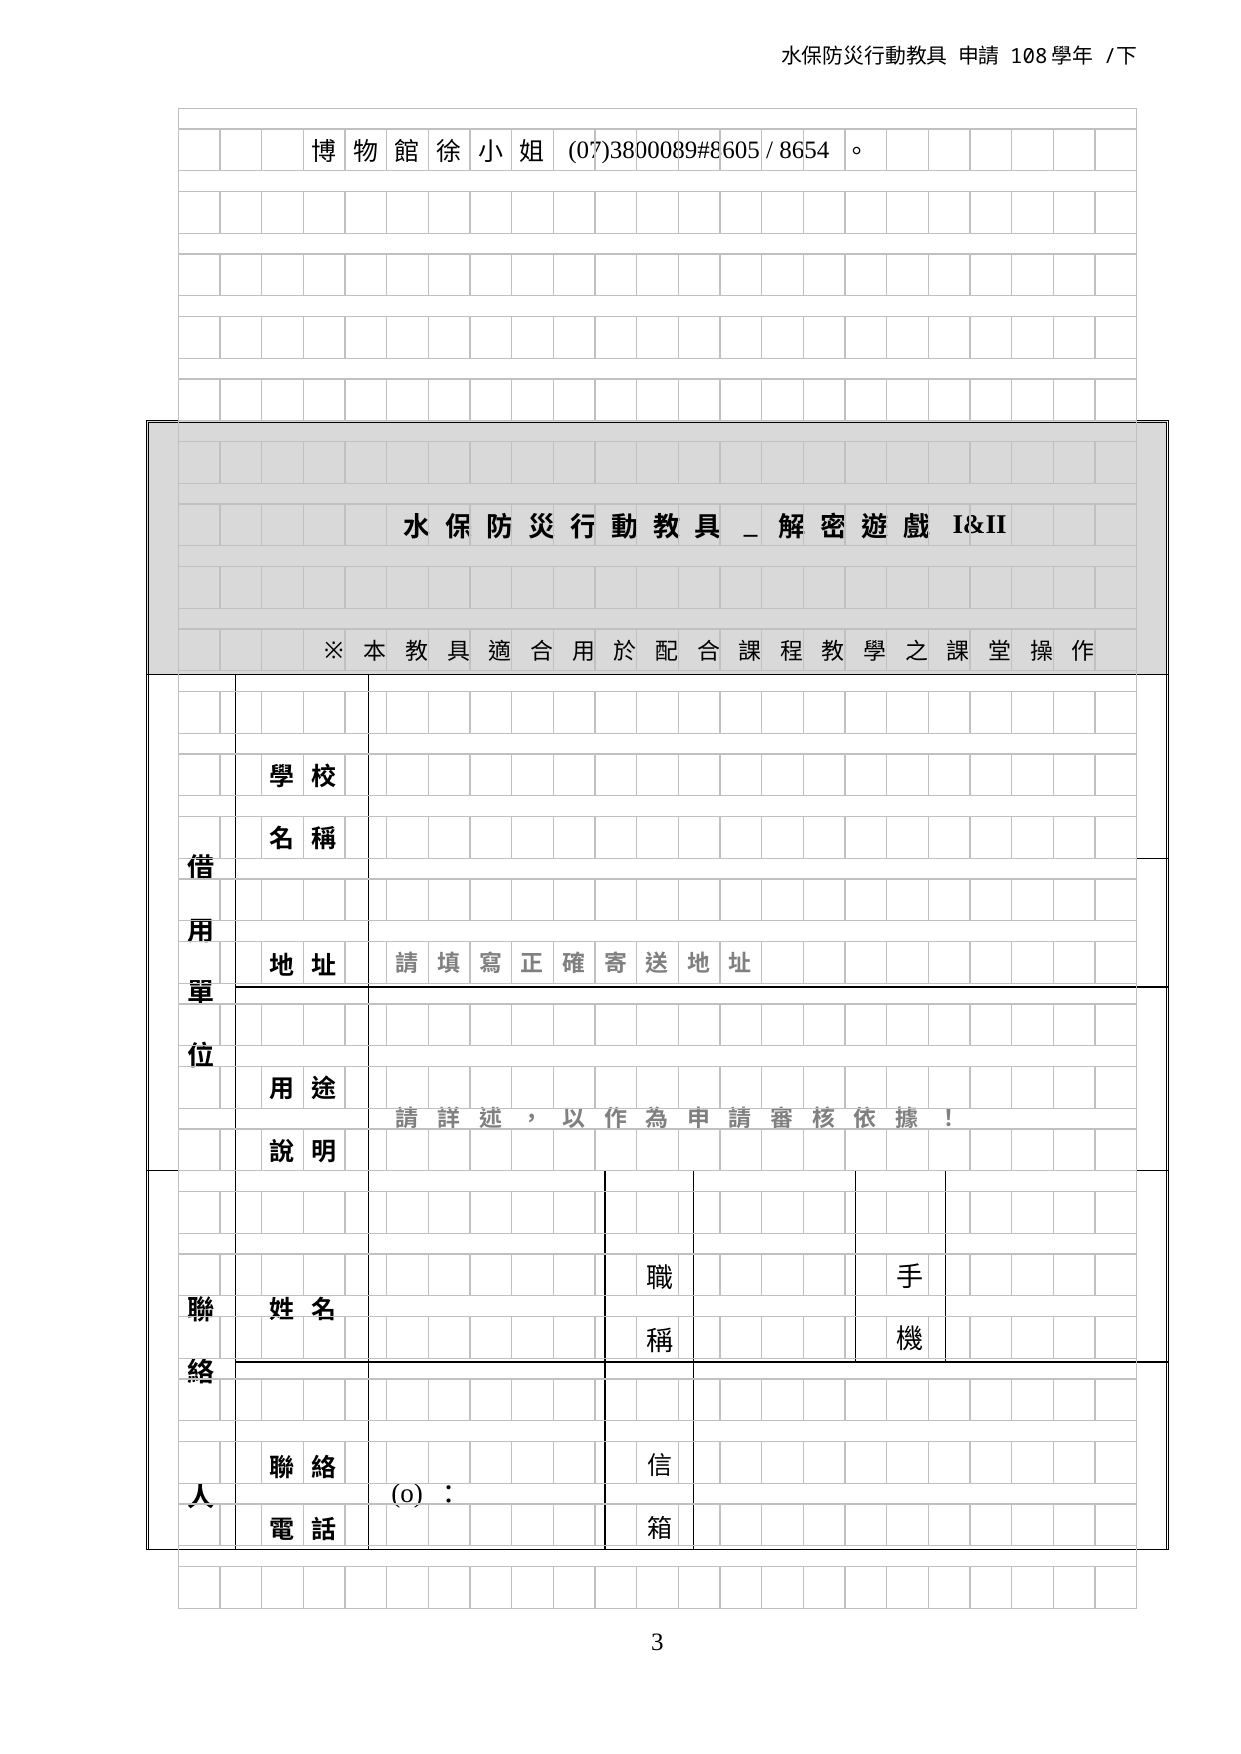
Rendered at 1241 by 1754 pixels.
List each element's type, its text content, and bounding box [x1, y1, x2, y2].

table_cell [606, 1505, 636, 1545]
table_cell 借 用 單 位 [204, 1046, 235, 1066]
table_cell 請詳述，以作為申請審核依據！ [887, 1067, 928, 1108]
table_cell [971, 1505, 1011, 1545]
table_cell 借 用 單 位 [179, 734, 235, 753]
table_header 水保防災行動教具_解密遊戲I&II ※本教具適合用於配合課程教學之課堂操作 [929, 442, 969, 483]
table_cell [846, 1380, 886, 1420]
table_cell [554, 880, 594, 920]
table_cell [1054, 1255, 1094, 1295]
table_header 水保防災行動教具_解密遊戲I&II ※本教具適合用於配合課程教學之課堂操作 [512, 442, 553, 483]
table_cell (o)： [369, 1442, 386, 1483]
table_cell 址 [721, 942, 761, 983]
table_cell [1096, 755, 1136, 795]
table_cell 借 用 單 位 [179, 1067, 219, 1108]
table_header 水保防災行動教具_解密遊戲I&II ※本教具適合用於配合課程教學之課堂操作 [387, 505, 428, 545]
table_header 水保防災行動教具_解密遊戲I&II ※本教具適合用於配合課程教學之課堂操作 [1054, 442, 1094, 483]
table_header 水保防災行動教具_解密遊戲I&II ※本教具適合用於配合課程教學之課堂操作 [429, 630, 469, 670]
table_cell [236, 1067, 261, 1108]
table_header 水保防災行動教具_解密遊戲I&II ※本教具適合用於配合課程教學之課堂操作 [929, 630, 969, 670]
table_cell 請詳述，以作為申請審核依據！ [887, 1130, 928, 1170]
table_cell 用 [262, 1067, 303, 1108]
table_cell [346, 817, 368, 858]
table_cell [804, 692, 844, 733]
table_cell [236, 796, 368, 816]
table_cell 借 用 單 位 [221, 1005, 235, 1045]
table_cell 請詳述，以作為申請審核依據！ [971, 1130, 1011, 1170]
table_cell [679, 1380, 693, 1420]
table_cell [304, 1380, 344, 1420]
table_cell 請詳述，以作為申請審核依據！ [679, 1067, 719, 1108]
list 有關以上說明，如有疑問，請洽國立科學工藝博物館徐小姐(07)3800089#8605 / 8654。 [804, 130, 844, 170]
list 有關以上說明，如有疑問，請洽國立科學工藝博物館徐小姐(07)3800089#8605 / 8654。 [346, 130, 386, 170]
table_header 水保防災行動教具_解密遊戲I&II ※本教具適合用於配合課程教學之課堂操作 [554, 505, 594, 545]
table_cell 請詳述，以作為申請審核依據！ [721, 1130, 761, 1170]
table_cell [262, 692, 303, 733]
table_cell [1054, 692, 1094, 733]
table_cell [1012, 817, 1053, 858]
table_cell 姓名 [236, 1296, 368, 1316]
table_cell [236, 1484, 368, 1503]
table_cell [1012, 1505, 1053, 1545]
table_cell [637, 755, 678, 795]
table_cell 聯 [262, 1442, 303, 1483]
table_header 水保防災行動教具_解密遊戲I&II ※本教具適合用於配合課程教學之課堂操作 [1012, 442, 1053, 483]
table_cell (o)： [596, 1380, 604, 1420]
table_cell [846, 1442, 886, 1483]
table_cell 借 用 單 位 [221, 942, 235, 983]
table_cell 填 [429, 942, 469, 983]
table_cell [1096, 692, 1136, 733]
table_cell [1012, 880, 1053, 920]
table_header 水保防災行動教具_解密遊戲I&II ※本教具適合用於配合課程教學之課堂操作 [262, 567, 303, 608]
table_cell [387, 1317, 428, 1358]
table_cell [554, 692, 594, 733]
table_cell 請詳述，以作為申請審核依據！ [596, 1130, 636, 1170]
table_cell [387, 692, 428, 733]
table_cell [236, 1109, 368, 1128]
table_cell [346, 755, 368, 795]
table_cell 請詳述，以作為申請審核依據！ [804, 1005, 844, 1045]
table_cell [946, 1296, 1136, 1316]
table_cell 請詳述，以作為申請審核依據！ [1054, 1067, 1094, 1108]
table_cell (o)： [554, 1505, 594, 1545]
table_cell [387, 1255, 428, 1295]
table_header 水保防災行動教具_解密遊戲I&II ※本教具適合用於配合課程教學之課堂操作 [471, 505, 511, 545]
table_header 水保防災行動教具_解密遊戲I&II ※本教具適合用於配合課程教學之課堂操作 [721, 630, 761, 670]
table_cell 請詳述，以作為申請審核依據！ [679, 1130, 719, 1170]
table_cell 學 [262, 755, 303, 795]
table_header 水保防災行動教具_解密遊戲I&II ※本教具適合用於配合課程教學之課堂操作 [179, 423, 1136, 441]
table_cell 請詳述，以作為申請審核依據！ [658, 1109, 697, 1128]
table_cell 請詳述，以作為申請審核依據！ [369, 1109, 452, 1128]
table_cell [1096, 880, 1136, 920]
table_header 水保防災行動教具_解密遊戲I&II ※本教具適合用於配合課程教學之課堂操作 [971, 630, 1011, 670]
table_header 水保防災行動教具_解密遊戲I&II ※本教具適合用於配合課程教學之課堂操作 [929, 505, 969, 545]
table_cell [606, 1255, 636, 1295]
table_cell [929, 1255, 945, 1295]
table_cell 請詳述，以作為申請審核依據！ [512, 1130, 553, 1170]
table_cell [606, 1296, 693, 1316]
table_cell (o)： [471, 1442, 511, 1483]
table_cell [804, 1192, 844, 1233]
table_cell [929, 1380, 969, 1420]
table_cell [236, 675, 368, 691]
table_header 水保防災行動教具_解密遊戲I&II ※本教具適合用於配合課程教學之課堂操作 [471, 442, 511, 483]
table_cell [471, 817, 511, 858]
table_header 水保防災行動教具_解密遊戲I&II ※本教具適合用於配合課程教學之課堂操作 [149, 423, 178, 674]
table_cell (o)： [429, 1442, 469, 1483]
table_cell 請詳述，以作為申請審核依據！ [429, 1067, 469, 1108]
table_cell 姓名 [346, 1317, 368, 1358]
table_header 水保防災行動教具_解密遊戲I&II ※本教具適合用於配合課程教學之課堂操作 [179, 546, 1136, 566]
table_header 水保防災行動教具_解密遊戲I&II ※本教具適合用於配合課程教學之課堂操作 [1054, 505, 1094, 545]
table_header 水保防災行動教具_解密遊戲I&II ※本教具適合用於配合課程教學之課堂操作 [429, 505, 469, 545]
table_cell [762, 1317, 803, 1358]
table_header 水保防災行動教具_解密遊戲I&II ※本教具適合用於配合課程教學之課堂操作 [846, 567, 886, 608]
table_cell (o)： [596, 1505, 604, 1545]
table_cell [346, 1130, 368, 1170]
table_cell [1096, 1317, 1136, 1358]
table_cell [694, 1380, 719, 1420]
table_cell [369, 1171, 604, 1191]
table_cell 借 用 單 位 [179, 1046, 192, 1066]
table_header 水保防災行動教具_解密遊戲I&II ※本教具適合用於配合課程教學之課堂操作 [637, 442, 678, 483]
table_header 水保防災行動教具_解密遊戲I&II ※本教具適合用於配合課程教學之課堂操作 [471, 567, 511, 608]
table_cell 姓名 [262, 1192, 303, 1233]
table_cell 電 [262, 1505, 303, 1545]
table_cell [236, 988, 368, 1003]
table_cell [762, 942, 803, 983]
list 有關以上說明，如有疑問，請洽國立科學工藝博物館徐小姐(07)3800089#8605 / 8654。 [224, 109, 1136, 128]
table_cell [856, 1296, 945, 1316]
table_cell 請詳述，以作為申請審核依據！ [1012, 1067, 1053, 1108]
table_cell 請詳述，以作為申請審核依據！ [554, 1005, 594, 1045]
table_cell [369, 921, 1136, 941]
table_header 水保防災行動教具_解密遊戲I&II ※本教具適合用於配合課程教學之課堂操作 [346, 442, 386, 483]
table_cell [1012, 692, 1053, 733]
table_cell 請詳述，以作為申請審核依據！ [429, 1130, 469, 1170]
table_cell 姓名 [346, 1192, 368, 1233]
table_cell [236, 859, 368, 878]
table_cell [369, 734, 1136, 753]
table_header 水保防災行動教具_解密遊戲I&II ※本教具適合用於配合課程教學之課堂操作 [1054, 567, 1094, 608]
table_header 水保防災行動教具_解密遊戲I&II ※本教具適合用於配合課程教學之課堂操作 [679, 505, 719, 545]
table_header 水保防災行動教具_解密遊戲I&II ※本教具適合用於配合課程教學之課堂操作 [596, 567, 636, 608]
table_cell [637, 1380, 678, 1420]
table_cell [721, 880, 761, 920]
table_header 水保防災行動教具_解密遊戲I&II ※本教具適合用於配合課程教學之課堂操作 [971, 505, 1011, 545]
table_cell 借 用 單 位 [179, 796, 235, 816]
table_cell 姓名 [304, 1192, 344, 1233]
table_cell [429, 880, 469, 920]
table_cell 請詳述，以作為申請審核依據！ [387, 1130, 428, 1170]
table_cell 請詳述，以作為申請審核依據！ [887, 1005, 928, 1045]
table_cell 姓名 [236, 1192, 261, 1233]
table_cell [346, 1380, 368, 1420]
table_cell [971, 692, 1011, 733]
table_header 水保防災行動教具_解密遊戲I&II ※本教具適合用於配合課程教學之課堂操作 [721, 442, 761, 483]
table_header 水保防災行動教具_解密遊戲I&II ※本教具適合用於配合課程教學之課堂操作 [221, 630, 261, 670]
table_cell [262, 880, 303, 920]
table_cell 借 用 單 位 [221, 817, 235, 858]
table_cell 請詳述，以作為申請審核依據！ [846, 1005, 886, 1045]
table_cell [887, 880, 928, 920]
table_cell [846, 1317, 855, 1358]
table_cell [887, 755, 928, 795]
table_cell [1096, 1380, 1136, 1420]
table_cell 箱 [637, 1505, 678, 1545]
table_cell 請詳述，以作為申請審核依據！ [971, 1067, 1011, 1108]
list 有關以上說明，如有疑問，請洽國立科學工藝博物館徐小姐(07)3800089#8605 / 8654。 [262, 130, 303, 170]
table_cell [804, 1255, 844, 1295]
table_cell [236, 1363, 368, 1378]
table_header 水保防災行動教具_解密遊戲I&II ※本教具適合用於配合課程教學之課堂操作 [762, 442, 803, 483]
table_cell [971, 755, 1011, 795]
table_cell [804, 1380, 844, 1420]
table_cell 請詳述，以作為申請審核依據！ [512, 1067, 553, 1108]
table_cell 請詳述，以作為申請審核依據！ [1054, 1130, 1094, 1170]
table_cell [369, 1317, 386, 1358]
table_header 水保防災行動教具_解密遊戲I&II ※本教具適合用於配合課程教學之課堂操作 [846, 442, 886, 483]
table_cell [679, 1317, 693, 1358]
table_cell 請詳述，以作為申請審核依據！ [369, 1130, 386, 1170]
table_cell 聯 絡 人 [149, 1171, 178, 1549]
table_cell [304, 692, 344, 733]
table_header 水保防災行動教具_解密遊戲I&II ※本教具適合用於配合課程教學之課堂操作 [346, 567, 386, 608]
table_cell [929, 692, 969, 733]
table_cell [346, 942, 368, 983]
table_header 水保防災行動教具_解密遊戲I&II ※本教具適合用於配合課程教學之課堂操作 [512, 505, 553, 545]
table_cell [369, 755, 386, 795]
table_cell 聯 絡 人 [179, 1359, 196, 1378]
table_cell [1054, 1192, 1094, 1233]
table_cell [1012, 1317, 1053, 1358]
table_cell 請詳述，以作為申請審核依據！ [721, 1067, 761, 1108]
table_cell [471, 1192, 511, 1233]
table_cell [946, 1192, 969, 1233]
table_cell 請詳述，以作為申請審核依據！ [929, 1067, 969, 1108]
table_cell [721, 817, 761, 858]
table_cell 寫 [471, 942, 511, 983]
table_cell [929, 1505, 969, 1545]
table_header 水保防災行動教具_解密遊戲I&II ※本教具適合用於配合課程教學之課堂操作 [637, 505, 678, 545]
table_cell 聯 絡 人 [179, 1421, 235, 1441]
table_cell [846, 1505, 886, 1545]
table_cell [1054, 755, 1094, 795]
table_cell (o)： [369, 1484, 397, 1503]
table_cell [694, 1421, 1136, 1441]
table_header 水保防災行動教具_解密遊戲I&II ※本教具適合用於配合課程教學之課堂操作 [887, 630, 928, 670]
table_cell 聯 絡 人 [221, 1255, 235, 1295]
table_header 水保防災行動教具_解密遊戲I&II ※本教具適合用於配合課程教學之課堂操作 [846, 505, 886, 545]
table_cell [236, 1005, 261, 1045]
table_cell [887, 942, 928, 983]
table_cell [1137, 1171, 1166, 1361]
table_cell [346, 692, 368, 733]
table_header 水保防災行動教具_解密遊戲I&II ※本教具適合用於配合課程教學之課堂操作 [637, 567, 678, 608]
table_cell [554, 1255, 594, 1295]
table_cell [929, 1192, 945, 1233]
table_cell [721, 1192, 761, 1233]
table_cell [762, 880, 803, 920]
table_cell 請詳述，以作為申請審核依據！ [1012, 1005, 1053, 1045]
table_cell 借 用 單 位 [221, 1130, 235, 1170]
table_cell 借 用 單 位 [149, 675, 178, 1170]
table_cell 送 [637, 942, 678, 983]
table_cell 請詳述，以作為申請審核依據！ [929, 1130, 969, 1170]
table_cell [721, 755, 761, 795]
table_cell [429, 755, 469, 795]
table_cell 聯 絡 人 [179, 1234, 235, 1253]
table_cell (o)： [471, 1380, 511, 1420]
table_cell (o)： [369, 1380, 386, 1420]
table_cell 姓名 [236, 1234, 368, 1253]
table_cell 聯 絡 人 [179, 1296, 200, 1316]
table_header 水保防災行動教具_解密遊戲I&II ※本教具適合用於配合課程教學之課堂操作 [387, 630, 428, 670]
table_header 水保防災行動教具_解密遊戲I&II ※本教具適合用於配合課程教學之課堂操作 [1096, 630, 1136, 670]
table_cell 借 用 單 位 [179, 675, 235, 691]
table_cell 請詳述，以作為申請審核依據！ [721, 1005, 761, 1045]
table_cell [762, 1255, 803, 1295]
table_cell 借 用 單 位 [179, 755, 219, 795]
table_cell [694, 1442, 719, 1483]
table_cell [846, 755, 886, 795]
table_cell [369, 1192, 386, 1233]
table_cell [236, 817, 261, 858]
list 有關以上說明，如有疑問，請洽國立科學工藝博物館徐小姐(07)3800089#8605 / 8654。 [971, 130, 1011, 170]
table_cell [804, 817, 844, 858]
list 有關以上說明，如有疑問，請洽國立科學工藝博物館徐小姐(07)3800089#8605 / 8654。 [512, 130, 553, 170]
table_cell [596, 1317, 604, 1358]
table_cell [1012, 1380, 1053, 1420]
table_cell [596, 817, 636, 858]
table_cell 請詳述，以作為申請審核依據！ [596, 1067, 636, 1108]
table_header 水保防災行動教具_解密遊戲I&II ※本教具適合用於配合課程教學之課堂操作 [804, 567, 844, 608]
table_cell [606, 1171, 693, 1191]
table_cell 請詳述，以作為申請審核依據！ [369, 1046, 1136, 1066]
table_cell [694, 1363, 1136, 1378]
table_cell [1012, 942, 1053, 983]
table_cell 請詳述，以作為申請審核依據！ [804, 1130, 844, 1170]
table_cell [369, 1296, 604, 1316]
table_cell [1137, 859, 1166, 986]
table_header 水保防災行動教具_解密遊戲I&II ※本教具適合用於配合課程教學之課堂操作 [596, 505, 636, 545]
table_header 水保防災行動教具_解密遊戲I&II ※本教具適合用於配合課程教學之課堂操作 [179, 630, 219, 670]
table_cell [946, 1171, 1136, 1191]
table_cell [1012, 1255, 1053, 1295]
table_cell 借 用 單 位 [194, 859, 235, 878]
table_header 水保防災行動教具_解密遊戲I&II ※本教具適合用於配合課程教學之課堂操作 [804, 505, 844, 545]
table_cell [971, 817, 1011, 858]
table_cell 明 [304, 1130, 344, 1170]
table_cell (o)： [387, 1505, 428, 1545]
table_header 水保防災行動教具_解密遊戲I&II ※本教具適合用於配合課程教學之課堂操作 [929, 567, 969, 608]
table_cell 請詳述，以作為申請審核依據！ [471, 1130, 511, 1170]
table_cell (o)： [554, 1442, 594, 1483]
list 有關以上說明，如有疑問，請洽國立科學工藝博物館徐小姐(07)3800089#8605 / 8654。 [846, 130, 886, 170]
table_cell 請詳述，以作為申請審核依據！ [818, 1109, 857, 1128]
table_cell [694, 1255, 719, 1295]
table_header 水保防災行動教具_解密遊戲I&II ※本教具適合用於配合課程教學之課堂操作 [1096, 442, 1136, 483]
table_cell [856, 1171, 945, 1191]
table_cell [679, 1505, 693, 1545]
table_cell 借 用 單 位 [179, 817, 219, 858]
table_cell 借 用 單 位 [221, 1067, 235, 1108]
table_cell [762, 692, 803, 733]
table_cell [512, 692, 553, 733]
table_cell [1012, 1442, 1053, 1483]
table_cell 聯 絡 人 [221, 1442, 235, 1483]
table_header 水保防災行動教具_解密遊戲I&II ※本教具適合用於配合課程教學之課堂操作 [762, 630, 803, 670]
table_cell 校 [304, 755, 344, 795]
table_cell [606, 1484, 693, 1503]
table_header 水保防災行動教具_解密遊戲I&II ※本教具適合用於配合課程教學之課堂操作 [429, 442, 469, 483]
table_cell [262, 1380, 303, 1420]
table_cell [721, 1317, 761, 1358]
table_cell [606, 1317, 636, 1358]
table_cell (o)： [471, 1505, 511, 1545]
table_cell [596, 1255, 604, 1295]
table_header 水保防災行動教具_解密遊戲I&II ※本教具適合用於配合課程教學之課堂操作 [679, 567, 719, 608]
table_header 水保防災行動教具_解密遊戲I&II ※本教具適合用於配合課程教學之課堂操作 [721, 567, 761, 608]
table_header 水保防災行動教具_解密遊戲I&II ※本教具適合用於配合課程教學之課堂操作 [887, 442, 928, 483]
table_cell (o)： [429, 1505, 469, 1545]
table_cell [762, 817, 803, 858]
table_header 水保防災行動教具_解密遊戲I&II ※本教具適合用於配合課程教學之課堂操作 [1137, 423, 1166, 674]
table_cell [554, 1317, 594, 1358]
table_cell 姓名 [262, 1317, 303, 1358]
table_cell 聯 絡 人 [221, 1380, 235, 1420]
table_cell 請 [387, 942, 428, 983]
table_cell 職 [637, 1255, 678, 1295]
table_cell 請詳述，以作為申請審核依據！ [637, 1005, 678, 1045]
table_cell 借 用 單 位 [221, 755, 235, 795]
table_cell 聯 絡 人 [221, 1317, 235, 1358]
table_header 水保防災行動教具_解密遊戲I&II ※本教具適合用於配合課程教學之課堂操作 [179, 609, 1136, 628]
list 有關以上說明，如有疑問，請洽國立科學工藝博物館徐小姐(07)3800089#8605 / 8654。 [1096, 130, 1136, 170]
list 有關以上說明，如有疑問，請洽國立科學工藝博物館徐小姐(07)3800089#8605 / 8654。 [762, 130, 803, 170]
table_cell 請詳述，以作為申請審核依據！ [369, 1005, 386, 1045]
table_cell [262, 1005, 303, 1045]
table_cell [762, 1380, 803, 1420]
table_header 水保防災行動教具_解密遊戲I&II ※本教具適合用於配合課程教學之課堂操作 [762, 505, 803, 545]
table_header 水保防災行動教具_解密遊戲I&II ※本教具適合用於配合課程教學之課堂操作 [721, 505, 761, 545]
table_cell [369, 796, 1136, 816]
table_cell 聯 絡 人 [179, 1317, 219, 1358]
table_cell [369, 859, 1136, 878]
table_cell 請詳述，以作為申請審核依據！ [618, 1109, 653, 1128]
table_cell [606, 1192, 636, 1233]
table_cell [554, 817, 594, 858]
table_cell 借 用 單 位 [179, 984, 235, 1003]
table_cell [971, 1255, 1011, 1295]
table_cell [637, 1192, 678, 1233]
table_cell [387, 755, 428, 795]
table_header 水保防災行動教具_解密遊戲I&II ※本教具適合用於配合課程教學之課堂操作 [346, 630, 386, 670]
table_cell 說 [262, 1130, 303, 1170]
table_cell [606, 1234, 693, 1253]
table_cell [946, 1317, 969, 1358]
table_cell 請詳述，以作為申請審核依據！ [1054, 1005, 1094, 1045]
table_header 水保防災行動教具_解密遊戲I&II ※本教具適合用於配合課程教學之課堂操作 [387, 442, 428, 483]
table_cell [929, 942, 969, 983]
table_cell [369, 817, 386, 858]
table_cell 聯 絡 人 [179, 1192, 219, 1233]
table_cell 借 用 單 位 [179, 1109, 235, 1128]
table_cell 請詳述，以作為申請審核依據！ [1012, 1130, 1053, 1170]
table_cell [637, 880, 678, 920]
table_cell [846, 942, 886, 983]
table_cell 姓名 [236, 1171, 368, 1191]
list 有關以上說明，如有疑問，請洽國立科學工藝博物館徐小姐(07)3800089#8605 / 8654。 [596, 130, 636, 170]
list 有關以上說明，如有疑問，請洽國立科學工藝博物館徐小姐(07)3800089#8605 / 8654。 [304, 130, 344, 170]
table_cell [804, 1317, 844, 1358]
table_cell [1096, 1255, 1136, 1295]
table_cell [512, 817, 553, 858]
table_cell [856, 1192, 886, 1233]
table_header 水保防災行動教具_解密遊戲I&II ※本教具適合用於配合課程教學之課堂操作 [1054, 630, 1094, 670]
table_cell [236, 942, 261, 983]
table_cell [369, 692, 386, 733]
table_cell [694, 1192, 719, 1233]
table_cell [1012, 1192, 1053, 1233]
table_cell [804, 942, 844, 983]
table_cell [887, 1380, 928, 1420]
table_cell [1054, 1317, 1094, 1358]
table_cell [1054, 1380, 1094, 1420]
table_cell [512, 1192, 553, 1233]
table_header 水保防災行動教具_解密遊戲I&II ※本教具適合用於配合課程教學之課堂操作 [221, 442, 261, 483]
table_cell 借 用 單 位 [179, 859, 191, 878]
table_cell 請詳述，以作為申請審核依據！ [700, 1109, 816, 1128]
table_cell [596, 880, 636, 920]
table_header 水保防災行動教具_解密遊戲I&II ※本教具適合用於配合課程教學之課堂操作 [512, 567, 553, 608]
table_cell (o)： [387, 1442, 428, 1483]
table_header 水保防災行動教具_解密遊戲I&II ※本教具適合用於配合課程教學之課堂操作 [887, 505, 928, 545]
table_cell [606, 1380, 636, 1420]
table_cell [1096, 1192, 1136, 1233]
table_header 水保防災行動教具_解密遊戲I&II ※本教具適合用於配合課程教學之課堂操作 [596, 630, 636, 670]
table_cell 借 用 單 位 [179, 942, 219, 983]
table_cell [606, 1442, 636, 1483]
table_cell 聯 絡 人 [179, 1442, 219, 1483]
table_cell [762, 1192, 803, 1233]
table_cell [694, 1296, 855, 1316]
table_header 水保防災行動教具_解密遊戲I&II ※本教具適合用於配合課程教學之課堂操作 [971, 567, 1011, 608]
table_cell 機 [887, 1317, 928, 1358]
table_cell 請詳述，以作為申請審核依據！ [804, 1067, 844, 1108]
table_cell 請詳述，以作為申請審核依據！ [512, 1005, 553, 1045]
table_cell [429, 1317, 469, 1358]
table_cell 寄 [596, 942, 636, 983]
table_cell [236, 1380, 261, 1420]
table_cell [346, 1442, 368, 1483]
table_cell 途 [304, 1067, 344, 1108]
table_cell [694, 1505, 719, 1545]
table_cell [804, 1505, 844, 1545]
table_cell [846, 1255, 855, 1295]
table_cell 借 用 單 位 [179, 1130, 219, 1170]
table_header 水保防災行動教具_解密遊戲I&II ※本教具適合用於配合課程教學之課堂操作 [471, 630, 511, 670]
table_cell 地 [262, 942, 303, 983]
table_header 水保防災行動教具_解密遊戲I&II ※本教具適合用於配合課程教學之課堂操作 [304, 505, 344, 545]
table_header 水保防災行動教具_解密遊戲I&II ※本教具適合用於配合課程教學之課堂操作 [554, 567, 594, 608]
table_cell 聯 絡 人 [179, 1171, 235, 1191]
table_cell 聯 絡 人 [205, 1359, 235, 1378]
table_cell 請詳述，以作為申請審核依據！ [637, 1067, 678, 1108]
table_cell [596, 1192, 604, 1233]
table_header 水保防災行動教具_解密遊戲I&II ※本教具適合用於配合課程教學之課堂操作 [1012, 567, 1053, 608]
table_cell [887, 817, 928, 858]
table_cell [1012, 755, 1053, 795]
table_header 水保防災行動教具_解密遊戲I&II ※本教具適合用於配合課程教學之課堂操作 [179, 567, 219, 608]
table_cell 請詳述，以作為申請審核依據！ [971, 1005, 1011, 1045]
table_cell [929, 1317, 945, 1358]
table_cell 名 [262, 817, 303, 858]
table_cell 姓名 [262, 1255, 303, 1295]
table_header 水保防災行動教具_解密遊戲I&II ※本教具適合用於配合課程教學之課堂操作 [679, 442, 719, 483]
table_cell 請詳述，以作為申請審核依據！ [369, 1067, 386, 1108]
table_cell 請詳述，以作為申請審核依據！ [679, 1005, 719, 1045]
table_header 水保防災行動教具_解密遊戲I&II ※本教具適合用於配合課程教學之課堂操作 [637, 630, 678, 670]
list 有關以上說明，如有疑問，請洽國立科學工藝博物館徐小姐(07)3800089#8605 / 8654。 [1054, 130, 1094, 170]
table_cell 姓名 [304, 1317, 344, 1358]
list 有關以上說明，如有疑問，請洽國立科學工藝博物館徐小姐(07)3800089#8605 / 8654。 [429, 130, 469, 170]
table_cell 請詳述，以作為申請審核依據！ [554, 1067, 594, 1108]
table_cell [804, 880, 844, 920]
list 有關以上說明，如有疑問，請洽國立科學工藝博物館徐小姐(07)3800089#8605 / 8654。 [929, 130, 969, 170]
table_header 水保防災行動教具_解密遊戲I&II ※本教具適合用於配合課程教學之課堂操作 [971, 442, 1011, 483]
table_cell [721, 692, 761, 733]
table_cell [471, 1255, 511, 1295]
table_cell 借 用 單 位 [195, 1046, 207, 1066]
table_header 水保防災行動教具_解密遊戲I&II ※本教具適合用於配合課程教學之課堂操作 [262, 505, 303, 545]
table_cell 借 用 單 位 [211, 921, 235, 941]
table_cell (o)： [369, 1421, 604, 1441]
table_cell [606, 1363, 693, 1378]
table_cell 請詳述，以作為申請審核依據！ [762, 1130, 803, 1170]
table_cell [1054, 1505, 1094, 1545]
table_cell [679, 1255, 693, 1295]
table_cell 請詳述，以作為申請審核依據！ [596, 1005, 636, 1045]
table_cell [346, 1005, 368, 1045]
table_cell [1096, 817, 1136, 858]
table_cell [471, 692, 511, 733]
table_cell [637, 692, 678, 733]
table_cell (o)： [512, 1442, 553, 1483]
table_cell 請詳述，以作為申請審核依據！ [637, 1130, 678, 1170]
table_cell [596, 755, 636, 795]
table_cell [694, 1234, 855, 1253]
table_cell [387, 1192, 428, 1233]
table_cell 借 用 單 位 [179, 692, 219, 733]
table_cell [471, 880, 511, 920]
table_cell [971, 1380, 1011, 1420]
table_cell 請詳述，以作為申請審核依據！ [1096, 1005, 1136, 1045]
table_cell [887, 692, 928, 733]
table_cell [236, 1442, 261, 1483]
table_cell 話 [304, 1505, 344, 1545]
list 有關以上說明，如有疑問，請洽國立科學工藝博物館徐小姐(07)3800089#8605 / 8654。 [721, 130, 761, 170]
table_cell [804, 755, 844, 795]
table_cell [429, 692, 469, 733]
table_cell [721, 1380, 761, 1420]
table_header 水保防災行動教具_解密遊戲I&II ※本教具適合用於配合課程教學之課堂操作 [262, 630, 303, 670]
table_cell [887, 1192, 928, 1233]
table_cell [236, 880, 261, 920]
table_cell [236, 921, 368, 941]
table_cell [679, 880, 719, 920]
table_header 水保防災行動教具_解密遊戲I&II ※本教具適合用於配合課程教學之課堂操作 [179, 505, 219, 545]
table_cell [856, 1317, 886, 1358]
table_cell [236, 1421, 368, 1441]
table_header 水保防災行動教具_解密遊戲I&II ※本教具適合用於配合課程教學之課堂操作 [1096, 505, 1136, 545]
table_cell 請詳述，以作為申請審核依據！ [846, 1130, 886, 1170]
table_cell 聯 絡 人 [221, 1505, 235, 1545]
table_cell [721, 1255, 761, 1295]
table_cell [304, 1005, 344, 1045]
list 有關以上說明，如有疑問，請洽國立科學工藝博物館徐小姐(07)3800089#8605 / 8654。 [679, 130, 719, 170]
table_cell [1054, 880, 1094, 920]
table_header 水保防災行動教具_解密遊戲I&II ※本教具適合用於配合課程教學之課堂操作 [304, 567, 344, 608]
table_cell 姓名 [346, 1255, 368, 1295]
list 有關以上說明，如有疑問，請洽國立科學工藝博物館徐小姐(07)3800089#8605 / 8654。 [387, 130, 428, 170]
table_cell 姓名 [236, 1255, 261, 1295]
table_cell [721, 1505, 761, 1545]
table_cell 聯 絡 人 [179, 1484, 198, 1503]
table_cell [236, 734, 368, 753]
table_cell (o)： [369, 1505, 386, 1545]
table_cell [637, 817, 678, 858]
table_cell [971, 942, 1011, 983]
table_cell (o)： [395, 1484, 418, 1503]
table_cell 借 用 單 位 [179, 1005, 219, 1045]
list 有關以上說明，如有疑問，請洽國立科學工藝博物館徐小姐(07)3800089#8605 / 8654。 [1012, 130, 1053, 170]
table_cell [369, 675, 1136, 691]
table_cell [369, 1234, 604, 1253]
table_cell [512, 1317, 553, 1358]
table_header 水保防災行動教具_解密遊戲I&II ※本教具適合用於配合課程教學之課堂操作 [304, 630, 344, 670]
table_cell [679, 692, 719, 733]
table_cell [387, 880, 428, 920]
table_cell [887, 1442, 928, 1483]
list 有關以上說明，如有疑問，請洽國立科學工藝博物館徐小姐(07)3800089#8605 / 8654。 [224, 130, 261, 170]
table_cell (o)： [512, 1380, 553, 1420]
table_cell 請詳述，以作為申請審核依據！ [471, 1005, 511, 1045]
table_cell [679, 1192, 693, 1233]
table_header 水保防災行動教具_解密遊戲I&II ※本教具適合用於配合課程教學之課堂操作 [1012, 630, 1053, 670]
table_cell 請詳述，以作為申請審核依據！ [863, 1109, 898, 1128]
table_header 水保防災行動教具_解密遊戲I&II ※本教具適合用於配合課程教學之課堂操作 [679, 630, 719, 670]
table_cell (o)： [512, 1505, 553, 1545]
table_cell [679, 817, 719, 858]
table_cell [346, 1505, 368, 1545]
table_cell [929, 817, 969, 858]
table_cell 請詳述，以作為申請審核依據！ [929, 1005, 969, 1045]
table_cell [679, 755, 719, 795]
table_cell [887, 1505, 928, 1545]
table_cell 請詳述，以作為申請審核依據！ [454, 1109, 492, 1128]
table_cell [694, 1484, 1136, 1503]
table_cell [512, 880, 553, 920]
table_cell [694, 1171, 855, 1191]
table_header 水保防災行動教具_解密遊戲I&II ※本教具適合用於配合課程教學之課堂操作 [804, 630, 844, 670]
table_cell [471, 755, 511, 795]
table_cell (o)： [369, 1363, 604, 1378]
table_cell [429, 1192, 469, 1233]
table_cell 請詳述，以作為申請審核依據！ [554, 1130, 594, 1170]
table_cell [846, 1192, 855, 1233]
table_cell (o)： [416, 1484, 604, 1503]
list 有關以上說明，如有疑問，請洽國立科學工藝博物館徐小姐(07)3800089#8605 / 8654。 [471, 130, 511, 170]
table_cell [971, 1442, 1011, 1483]
table_cell 姓名 [304, 1255, 344, 1295]
table_cell 聯 絡 人 [179, 1380, 219, 1420]
table_cell 借 用 單 位 [221, 692, 235, 733]
table_cell (o)： [554, 1380, 594, 1420]
table_header 水保防災行動教具_解密遊戲I&II ※本教具適合用於配合課程教學之課堂操作 [1012, 505, 1053, 545]
table_header 水保防災行動教具_解密遊戲I&II ※本教具適合用於配合課程教學之課堂操作 [846, 630, 886, 670]
table_cell 請詳述，以作為申請審核依據！ [369, 988, 1136, 1003]
table_cell [236, 1130, 261, 1170]
table_cell [971, 880, 1011, 920]
table_cell [1054, 1442, 1094, 1483]
table_cell 聯 絡 人 [221, 1192, 235, 1233]
table_cell [512, 755, 553, 795]
table_cell 姓名 [236, 1317, 261, 1358]
table_header 水保防災行動教具_解密遊戲I&II ※本教具適合用於配合課程教學之課堂操作 [887, 567, 928, 608]
table_cell [429, 1255, 469, 1295]
table_cell 絡 [304, 1442, 344, 1483]
table_header 水保防災行動教具_解密遊戲I&II ※本教具適合用於配合課程教學之課堂操作 [512, 630, 553, 670]
table_cell 請詳述，以作為申請審核依據！ [387, 1005, 428, 1045]
table_cell [369, 880, 386, 920]
table_cell 請詳述，以作為申請審核依據！ [484, 1109, 579, 1128]
table_header 水保防災行動教具_解密遊戲I&II ※本教具適合用於配合課程教學之課堂操作 [554, 442, 594, 483]
table_cell [946, 1234, 1136, 1253]
table_cell [1096, 1442, 1136, 1483]
table_header 水保防災行動教具_解密遊戲I&II ※本教具適合用於配合課程教學之課堂操作 [554, 630, 594, 670]
table_cell [346, 1067, 368, 1108]
table_cell [236, 755, 261, 795]
table_cell [554, 1192, 594, 1233]
table_cell [236, 692, 261, 733]
table_cell [1054, 817, 1094, 858]
table_header 水保防災行動教具_解密遊戲I&II ※本教具適合用於配合課程教學之課堂操作 [221, 567, 261, 608]
table_cell 請詳述，以作為申請審核依據！ [471, 1067, 511, 1108]
table_cell [596, 692, 636, 733]
table_cell [429, 817, 469, 858]
table_cell [762, 755, 803, 795]
table_cell 借 用 單 位 [221, 880, 235, 920]
list 有關以上說明，如有疑問，請洽國立科學工藝博物館徐小姐(07)3800089#8605 / 8654。 [637, 130, 678, 170]
table_cell [346, 880, 368, 920]
table_cell [1054, 942, 1094, 983]
table_cell [387, 817, 428, 858]
table_cell 確 [554, 942, 594, 983]
table_cell [929, 755, 969, 795]
table_cell [721, 1442, 761, 1483]
list 有關以上說明，如有疑問，請洽國立科學工藝博物館徐小姐(07)3800089#8605 / 8654。 [887, 130, 928, 170]
table_cell 手 [887, 1255, 928, 1295]
table_cell 請詳述，以作為申請審核依據！ [387, 1067, 428, 1108]
table_cell (o)： [387, 1380, 428, 1420]
table_header 水保防災行動教具_解密遊戲I&II ※本教具適合用於配合課程教學之課堂操作 [304, 442, 344, 483]
table_header 水保防災行動教具_解密遊戲I&II ※本教具適合用於配合課程教學之課堂操作 [762, 567, 803, 608]
table_header 水保防災行動教具_解密遊戲I&II ※本教具適合用於配合課程教學之課堂操作 [596, 442, 636, 483]
table_cell [971, 1192, 1011, 1233]
table_cell [304, 880, 344, 920]
table_cell [762, 1505, 803, 1545]
table_cell 請詳述，以作為申請審核依據！ [762, 1067, 803, 1108]
table_cell 請詳述，以作為申請審核依據！ [429, 1005, 469, 1045]
table_header 水保防災行動教具_解密遊戲I&II ※本教具適合用於配合課程教學之課堂操作 [387, 567, 428, 608]
table_cell [369, 942, 386, 983]
table_cell [1137, 1363, 1166, 1549]
table_cell [679, 1442, 693, 1483]
table_cell 址 [304, 942, 344, 983]
table_header 水保防災行動教具_解密遊戲I&II ※本教具適合用於配合課程教學之課堂操作 [804, 442, 844, 483]
table_cell [929, 880, 969, 920]
table_cell 聯 絡 人 [204, 1296, 235, 1316]
table_cell [554, 755, 594, 795]
table_cell [236, 1505, 261, 1545]
table_cell [946, 1255, 969, 1295]
table_cell [369, 1255, 386, 1295]
table_cell [1096, 1505, 1136, 1545]
table_cell [929, 1442, 969, 1483]
table_cell 請詳述，以作為申請審核依據！ [580, 1109, 609, 1128]
list 有關以上說明，如有疑問，請洽國立科學工藝博物館徐小姐(07)3800089#8605 / 8654。 [554, 130, 594, 170]
table_cell [846, 692, 886, 733]
table_cell [512, 1255, 553, 1295]
table_header 水保防災行動教具_解密遊戲I&II ※本教具適合用於配合課程教學之課堂操作 [262, 442, 303, 483]
table_header 水保防災行動教具_解密遊戲I&II ※本教具適合用於配合課程教學之課堂操作 [346, 505, 386, 545]
table_cell [804, 1442, 844, 1483]
table_header 水保防災行動教具_解密遊戲I&II ※本教具適合用於配合課程教學之課堂操作 [221, 505, 261, 545]
table_header 水保防災行動教具_解密遊戲I&II ※本教具適合用於配合課程教學之課堂操作 [179, 484, 1136, 503]
table_header 水保防災行動教具_解密遊戲I&II ※本教具適合用於配合課程教學之課堂操作 [429, 567, 469, 608]
table_cell [856, 1255, 886, 1295]
table_cell 稱 [304, 817, 344, 858]
table_header 水保防災行動教具_解密遊戲I&II ※本教具適合用於配合課程教學之課堂操作 [1096, 567, 1136, 608]
table_cell [846, 817, 886, 858]
table_cell 聯 絡 人 [202, 1484, 235, 1503]
table_cell 聯 絡 人 [179, 1255, 219, 1295]
table_cell [762, 1442, 803, 1483]
table_cell 聯 絡 人 [179, 1505, 219, 1545]
table_cell [606, 1421, 693, 1441]
table_cell 請詳述，以作為申請審核依據！ [1096, 1067, 1136, 1108]
table_cell [1096, 942, 1136, 983]
table_cell (o)： [596, 1442, 604, 1483]
table_cell 借 用 單 位 [179, 880, 219, 920]
table_cell [846, 880, 886, 920]
table_cell 地 [679, 942, 719, 983]
table_cell [694, 1317, 719, 1358]
table_cell 請詳述，以作為申請審核依據！ [846, 1067, 886, 1108]
table_cell 請詳述，以作為申請審核依據！ [1096, 1130, 1136, 1170]
table_cell 請詳述，以作為申請審核依據！ [905, 1109, 1136, 1128]
table_cell [236, 1046, 368, 1066]
table_header 水保防災行動教具_解密遊戲I&II ※本教具適合用於配合課程教學之課堂操作 [179, 442, 219, 483]
table_cell 請詳述，以作為申請審核依據！ [762, 1005, 803, 1045]
table_cell 正 [512, 942, 553, 983]
table_cell 借 用 單 位 [179, 921, 191, 941]
table_cell [971, 1317, 1011, 1358]
table_cell 請詳述，以作為申請審核依據！ [1137, 988, 1166, 1170]
table_cell [471, 1317, 511, 1358]
table_cell [1137, 675, 1166, 858]
table_cell 信 [637, 1442, 678, 1483]
table_cell 稱 [637, 1317, 678, 1358]
table_cell [856, 1234, 945, 1253]
table_cell (o)： [429, 1380, 469, 1420]
